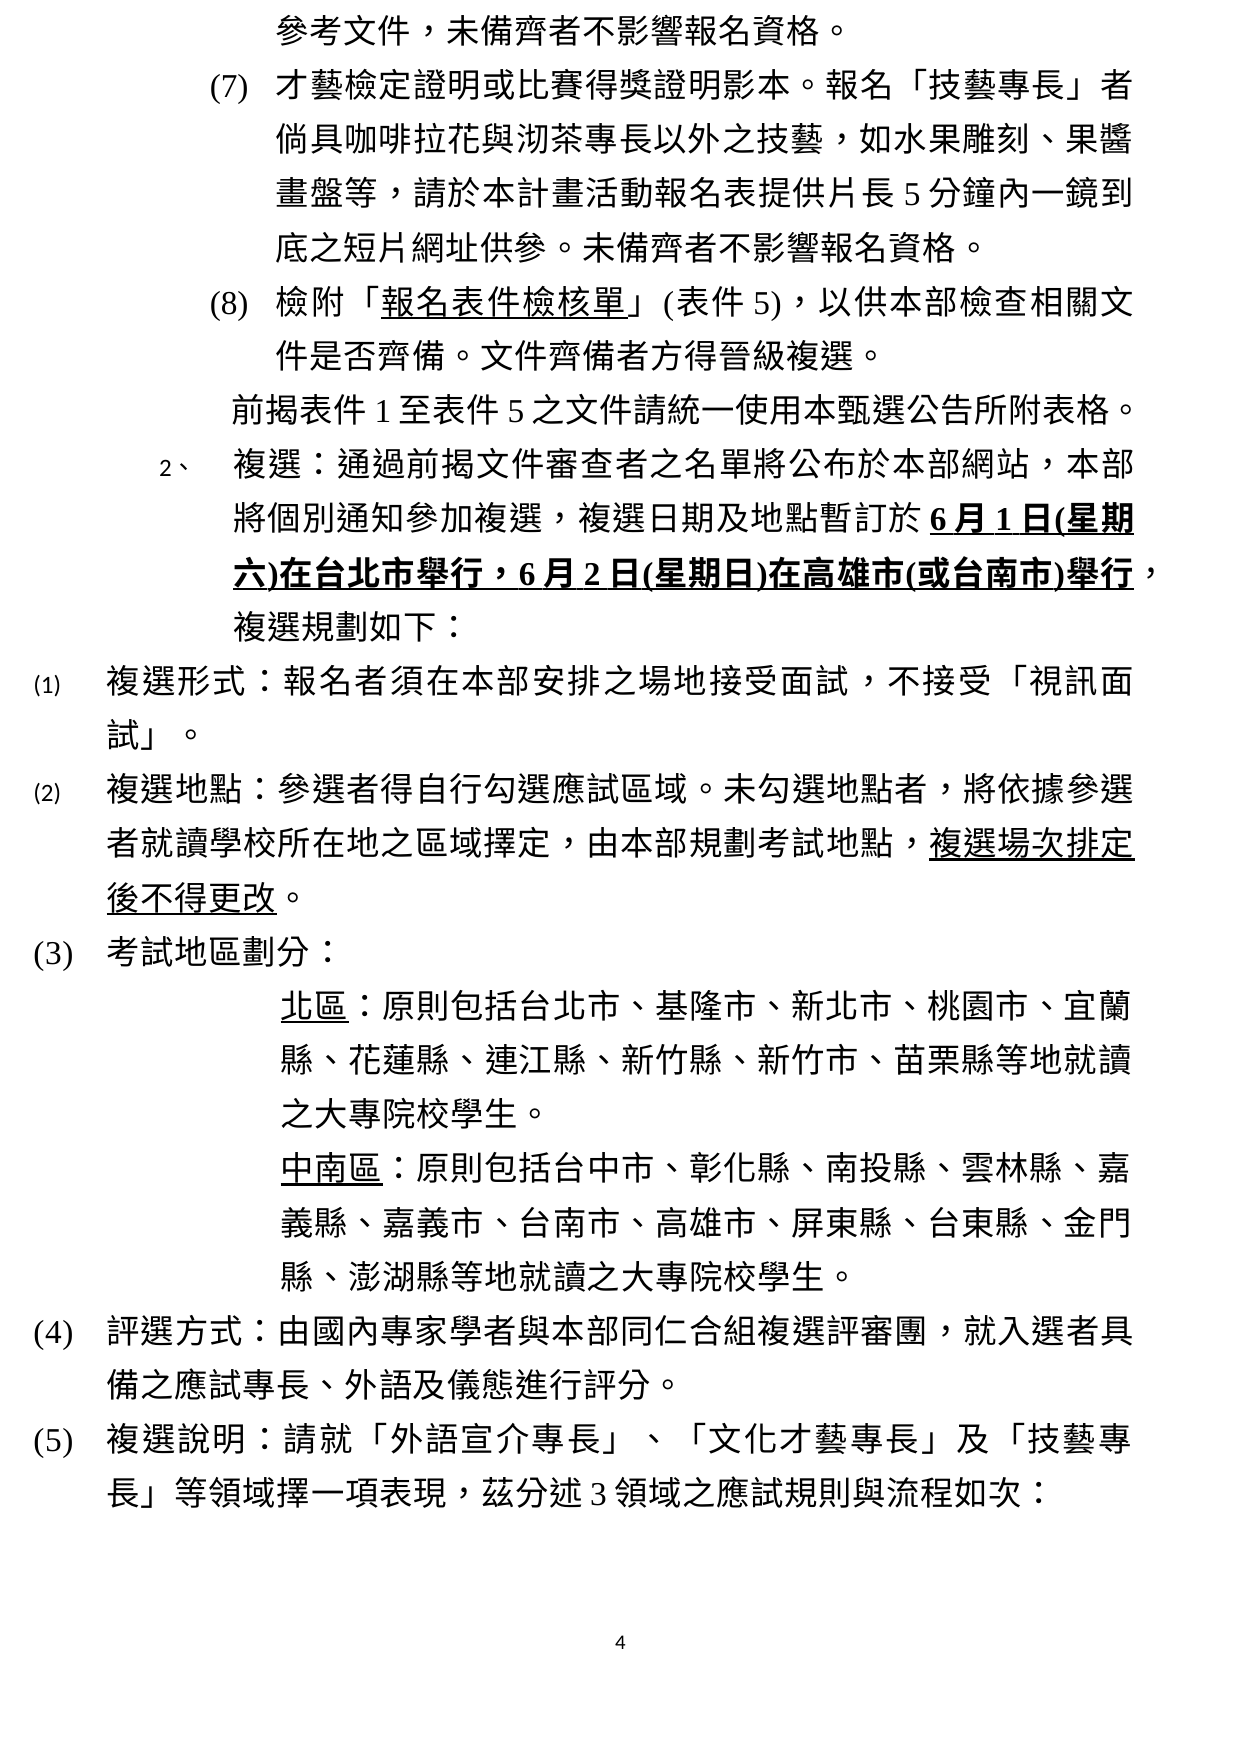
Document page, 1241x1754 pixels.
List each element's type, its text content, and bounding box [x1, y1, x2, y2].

list 檢附「報名表件檢核單」(表件5)，以供本部檢查相關文件是否齊備。文件齊備者方得晉級複選。 [209, 271, 1134, 379]
text 前揭表件1至表件5之文件請統一使用本甄選公告所附表格。 [231, 379, 1134, 433]
list 參考文件，未備齊者不影響報名資格。 [209, 0, 1134, 54]
list 複選說明：請就「外語宣介專長」、「文化才藝專長」及「技藝專長」等領域擇一項表現，茲分述3領域之應試規則與流程如次： [33, 1408, 1134, 1517]
list 複選地點：參選者得自行勾選應試區域。未勾選地點者，將依據參選者就讀學校所在地之區域擇定，由本部規劃考試地點，複選場次排定後不得更改。 [33, 758, 1134, 921]
list 評選方式：由國內專家學者與本部同仁合組複選評審團，就入選者具備之應試專長、外語及儀態進行評分。 [33, 1300, 1134, 1408]
list 複選形式：報名者須在本部安排之場地接受面試，不接受「視訊面試」。 [33, 650, 1134, 758]
text 北區：原則包括台北市、基隆市、新北市、桃園市、宜蘭縣、花蓮縣、連江縣、新竹縣、新竹市、苗栗縣等地就讀之大專院校學生。 中南區：原則包括台中市、彰化縣、南投縣、雲林縣、嘉義縣、嘉義市、台南市、高雄市、屏東縣、台東縣、金門縣、澎湖縣等地就讀之大專院校學生。 [280, 975, 1134, 1300]
list 複選：通過前揭文件審查者之名單將公布於本部網站，本部將個別通知參加複選，複選日期及地點暫訂於6月1日(星期六)在台北市舉行，6月2日(星期日)在高雄市(或台南市)舉行，複選規劃如下： [159, 433, 1134, 650]
list 才藝檢定證明或比賽得獎證明影本。報名「技藝專長」者倘具咖啡拉花與沏茶專長以外之技藝，如水果雕刻、果醬畫盤等，請於本計畫活動報名表提供片長5分鐘內一鏡到底之短片網址供參。未備齊者不影響報名資格。 [209, 54, 1134, 271]
list 考試地區劃分： [33, 921, 1134, 975]
